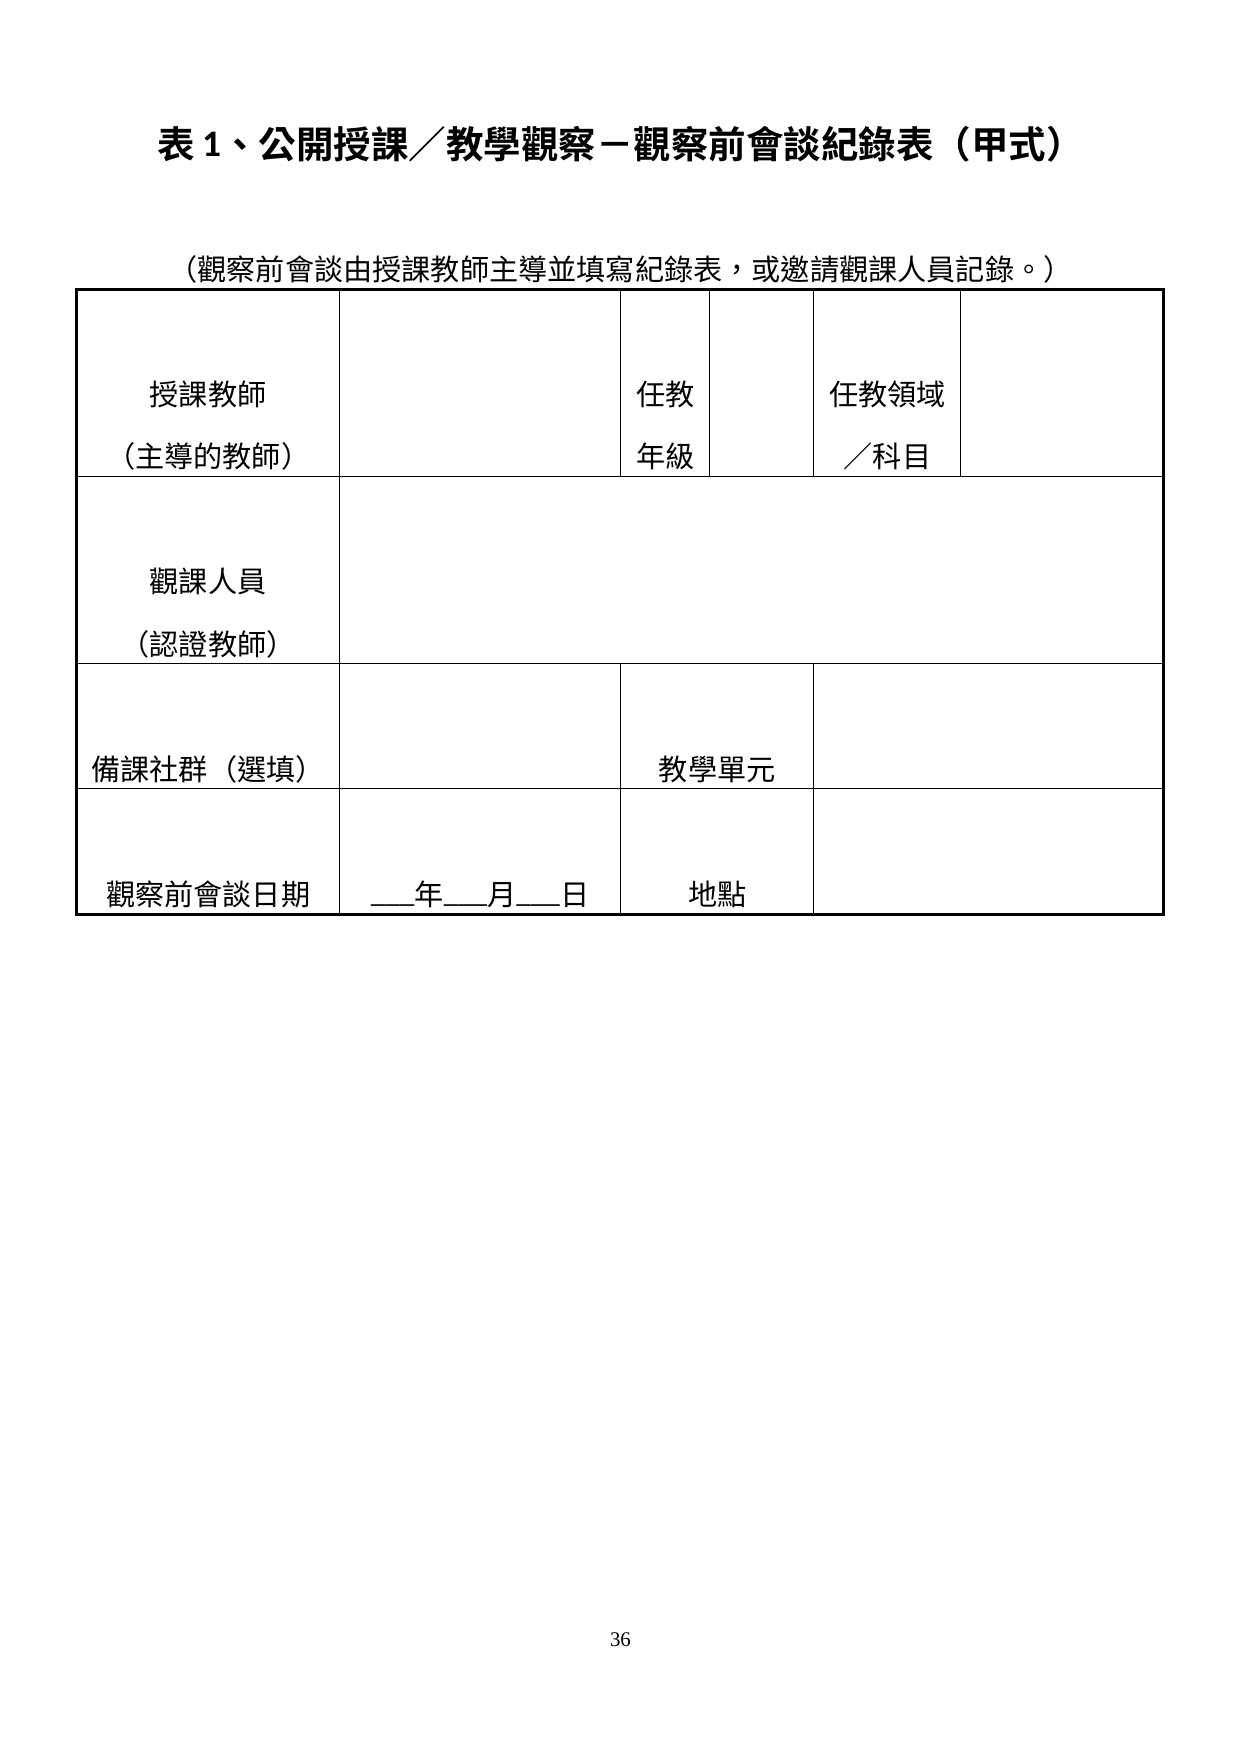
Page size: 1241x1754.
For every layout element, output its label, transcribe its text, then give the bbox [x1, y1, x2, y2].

table_header [340, 291, 620, 476]
table_cell ___年___月___日 [340, 789, 620, 913]
table_header [710, 291, 813, 476]
table_header 任教年級 [621, 291, 709, 476]
table_cell 備課社群（選填） [78, 664, 339, 788]
table_cell [814, 664, 1162, 788]
table_cell [340, 664, 620, 788]
table_cell 觀課人員 （認證教師） [78, 477, 339, 663]
text （觀察前會談由授課教師主導並填寫紀錄表，或邀請觀課人員記錄。） [75, 226, 1165, 288]
text 表1、公開授課∕教學觀察－觀察前會談紀錄表（甲式） [75, 101, 1165, 163]
table_header 授課教師 （主導的教師） [78, 291, 339, 476]
table_header [961, 291, 1162, 476]
table_cell 觀察前會談日期 [78, 789, 339, 913]
table_cell 教學單元 [621, 664, 813, 788]
table_header 任教領域∕科目 [814, 291, 960, 476]
table_cell 地點 [621, 789, 813, 913]
table_cell [340, 477, 1162, 663]
table_cell [814, 789, 1162, 913]
